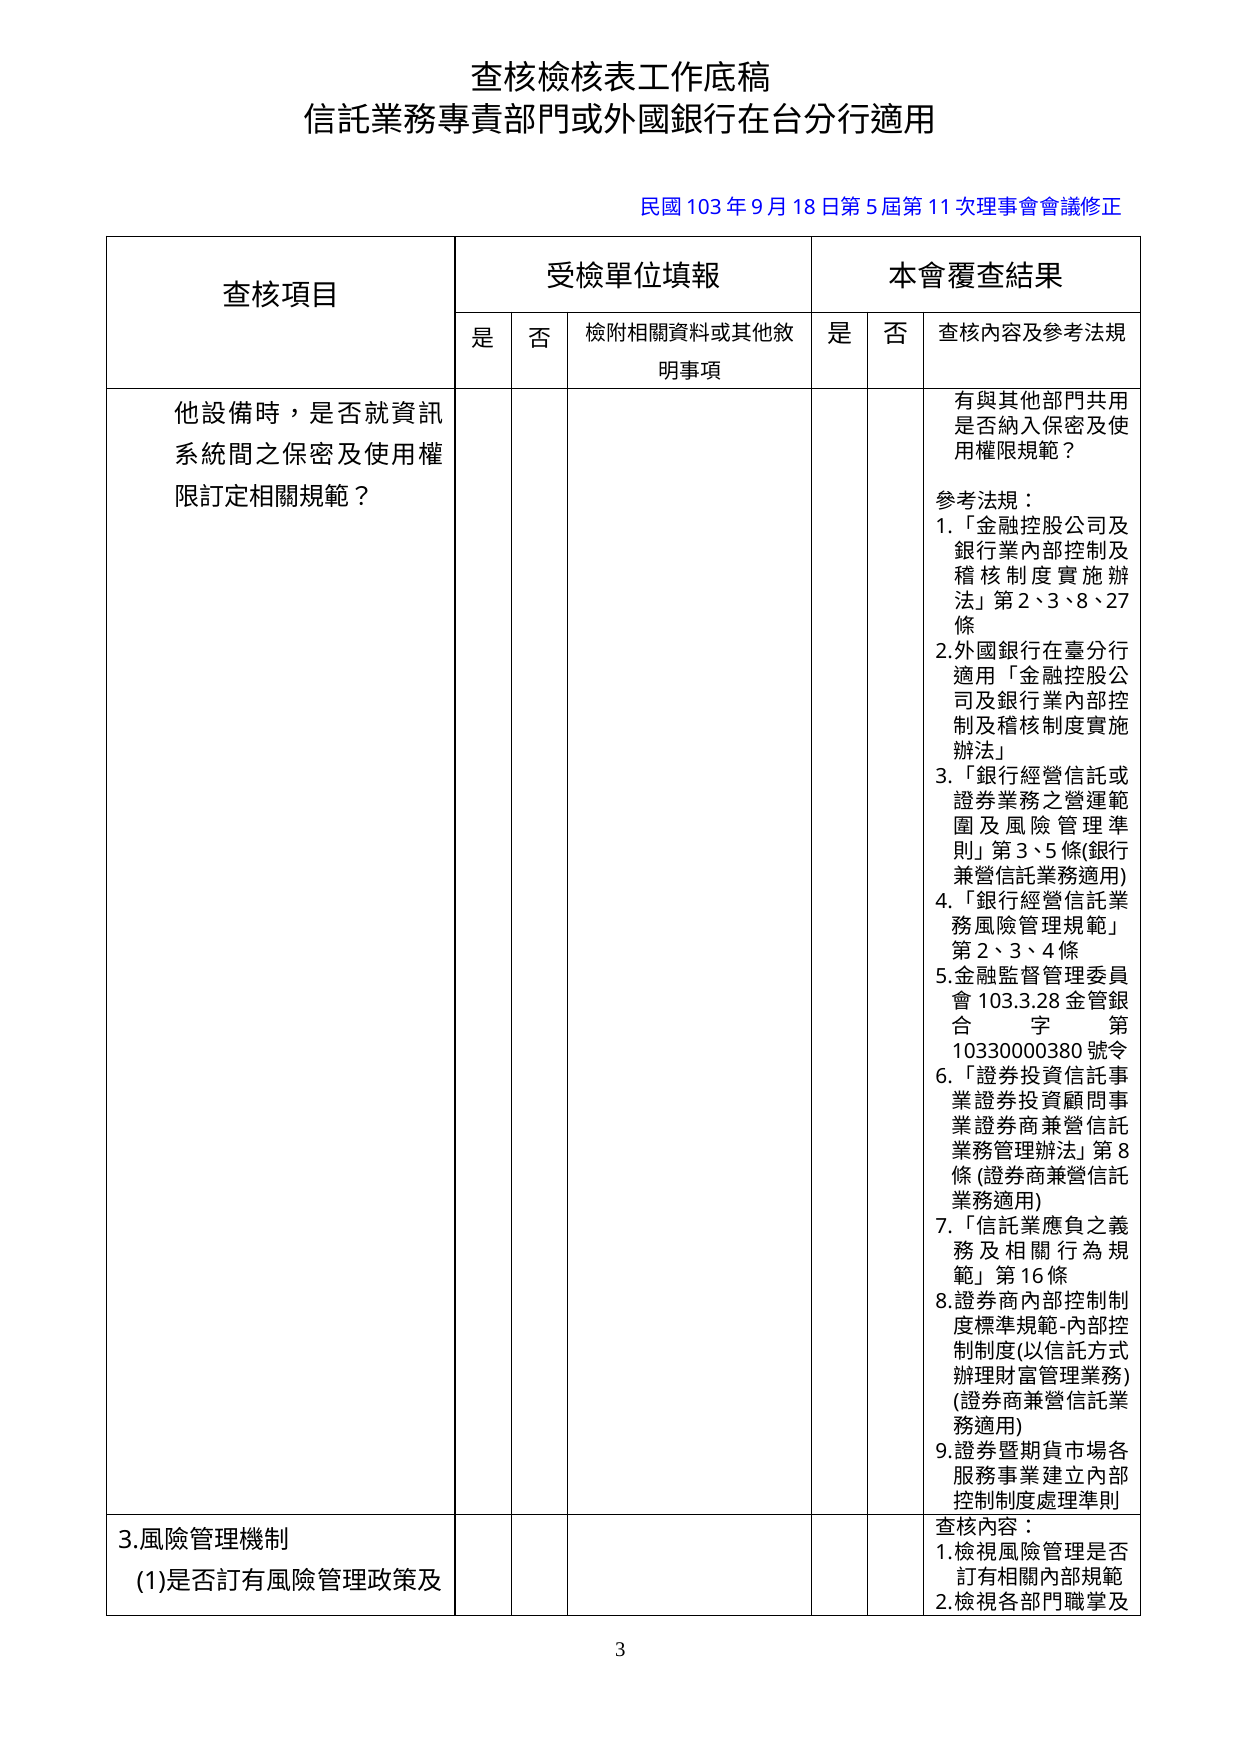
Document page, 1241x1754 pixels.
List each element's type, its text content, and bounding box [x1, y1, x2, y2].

table_cell 檢附相關資料或其他敘明事項 [568, 313, 811, 388]
table_cell 否 [512, 313, 567, 388]
table_cell [568, 1515, 811, 1615]
table_header 本會覆查結果 [812, 237, 1140, 312]
table_header 受檢單位填報 [456, 237, 811, 312]
table_header 查核項目 [107, 237, 454, 388]
table_cell 他設備時，是否就資訊系統間之保密及使用權限訂定相關規範？ [107, 389, 454, 1514]
table_cell [456, 1515, 511, 1615]
table_cell [868, 1515, 923, 1615]
table_cell 查核內容及參考法規 [924, 313, 1140, 388]
table_cell [868, 389, 923, 1514]
table_cell [568, 389, 811, 1514]
table_cell 是 [812, 313, 867, 388]
table_cell 有與其他部門共用是否納入保密及使用權限規範？ 參考法規： 1.「金融控股公司及銀行業內部控制及稽核制度實施辦法」第2、3、8、27條 2.外國銀行在臺分行適用「金融控股公司及銀行業內部控制及稽核制度實施辦法」 3.「銀行經營信託或證券業務之營運範圍及風險管理準則」第3、5條(銀行兼營信託業務適用) 4.「銀行經營信託業務風險管理規範」第2、3、4條 5.金融監督管理委員會103.3.28金管銀合字第10330000380號令 6.「證券投資信託事業證券投資顧問事業證券商兼營信託業務管理辦法」第8條 (證券商兼營信託業務適用) 7.「信託業應負之義務及相關行為規範」第16條 8.證券商內部控制制度標準規範-內部控制制度(以信託方式辦理財富管理業務) (證券商兼營信託業務適用) 9.證券暨期貨市場各服務事業建立內部控制制度處理準則 [924, 389, 1140, 1514]
table_cell [812, 389, 867, 1514]
table_cell [512, 389, 567, 1514]
table_cell [456, 389, 511, 1514]
table_cell [812, 1515, 867, 1615]
table_cell 是 [456, 313, 511, 388]
table_cell [512, 1515, 567, 1615]
table_cell 查核內容： 1.檢視風險管理是否訂有相關內部規範 2.檢視各部門職掌及 [924, 1515, 1140, 1615]
table_cell 3.風險管理機制 (1)是否訂有風險管理政策及 [107, 1515, 454, 1615]
table_cell 否 [868, 313, 923, 388]
